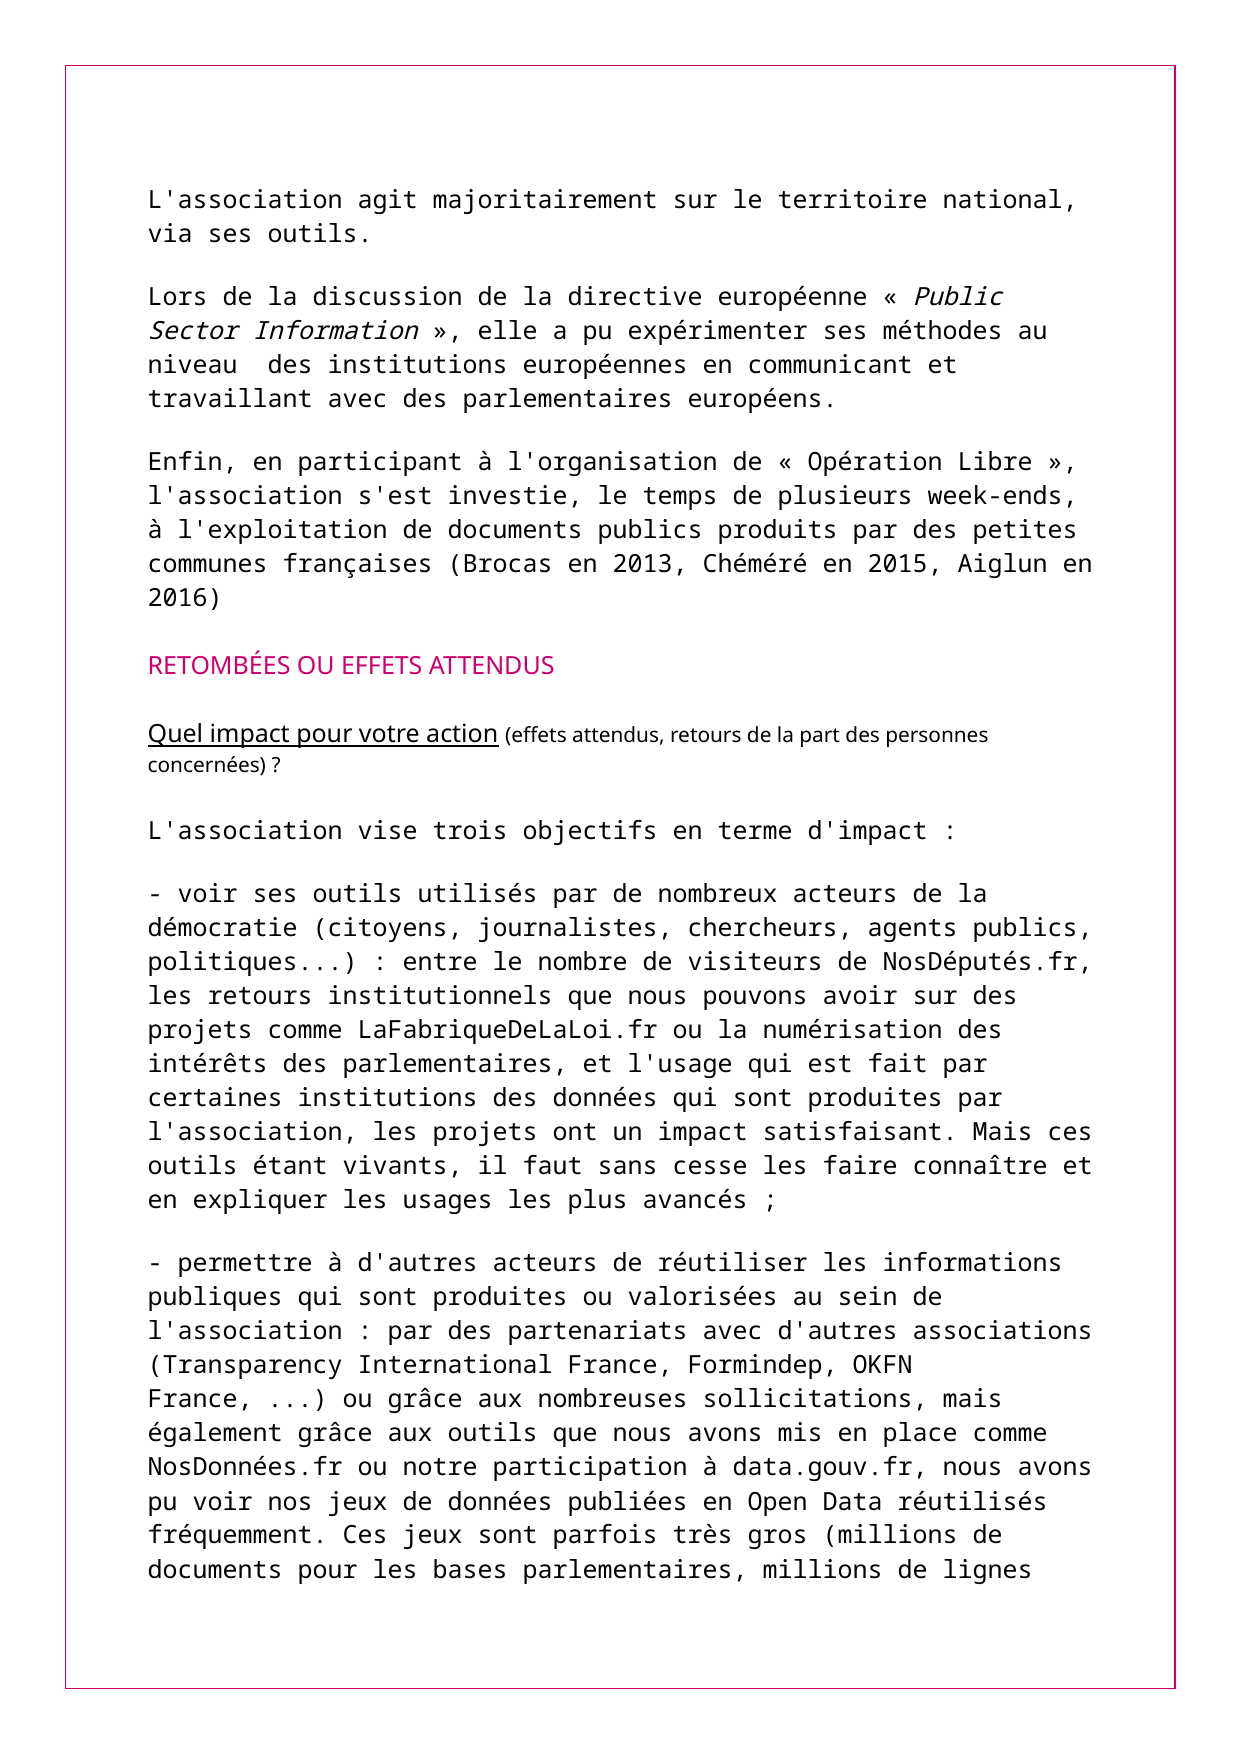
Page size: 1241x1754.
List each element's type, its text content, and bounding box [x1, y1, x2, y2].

text L'association vise trois objectifs en terme d'impact : [147, 812, 1093, 847]
text - permettre à d'autres acteurs de réutiliser les informations publiques qui sont produites ou valorisées au sein de l'association : par des partenariats avec d'autres associations (Transparency International France, Formindep, OKFN France, ...) ou grâce aux nombreuses sollicitations, mais également grâce aux outils que nous avons mis en place comme NosDonnées.fr ou notre participation à data.gouv.fr, nous avons pu voir nos jeux de données publiées en Open Data réutilisés fréquemment. Ces jeux sont parfois très gros (millions de documents pour les bases parlementaires, millions de lignes [147, 1245, 1093, 1585]
text Enfin, en participant à l'organisation de « Opération Libre », l'association s'est investie, le temps de plusieurs week-ends, à l'exploitation de documents publics produits par des petites communes françaises (Brocas en 2013, Chéméré en 2015, Aiglun en 2016) [147, 443, 1093, 614]
text Lors de la discussion de la directive européenne « Public Sector Information », elle a pu expérimenter ses méthodes au niveau des institutions européennes en communicant et travaillant avec des parlementaires européens. [147, 278, 1093, 415]
text L'association agit majoritairement sur le territoire national, via ses outils. [147, 182, 1093, 250]
text - voir ses outils utilisés par de nombreux acteurs de la démocratie (citoyens, journalistes, chercheurs, agents publics, politiques...) : entre le nombre de visiteurs de NosDéputés.fr, les retours institutionnels que nous pouvons avoir sur des projets comme LaFabriqueDeLaLoi.fr ou la numérisation des intérêts des parlementaires, et l'usage qui est fait par certaines institutions des données qui sont produites par l'association, les projets ont un impact satisfaisant. Mais ces outils étant vivants, il faut sans cesse les faire connaître et en expliquer les usages les plus avancés ; [147, 875, 1093, 1216]
text RETOMBÉES OU EFFETS ATTENDUS [147, 648, 1093, 682]
text Quel impact pour votre action (effets attendus, retours de la part des personnes concernées) ? [147, 716, 1093, 778]
